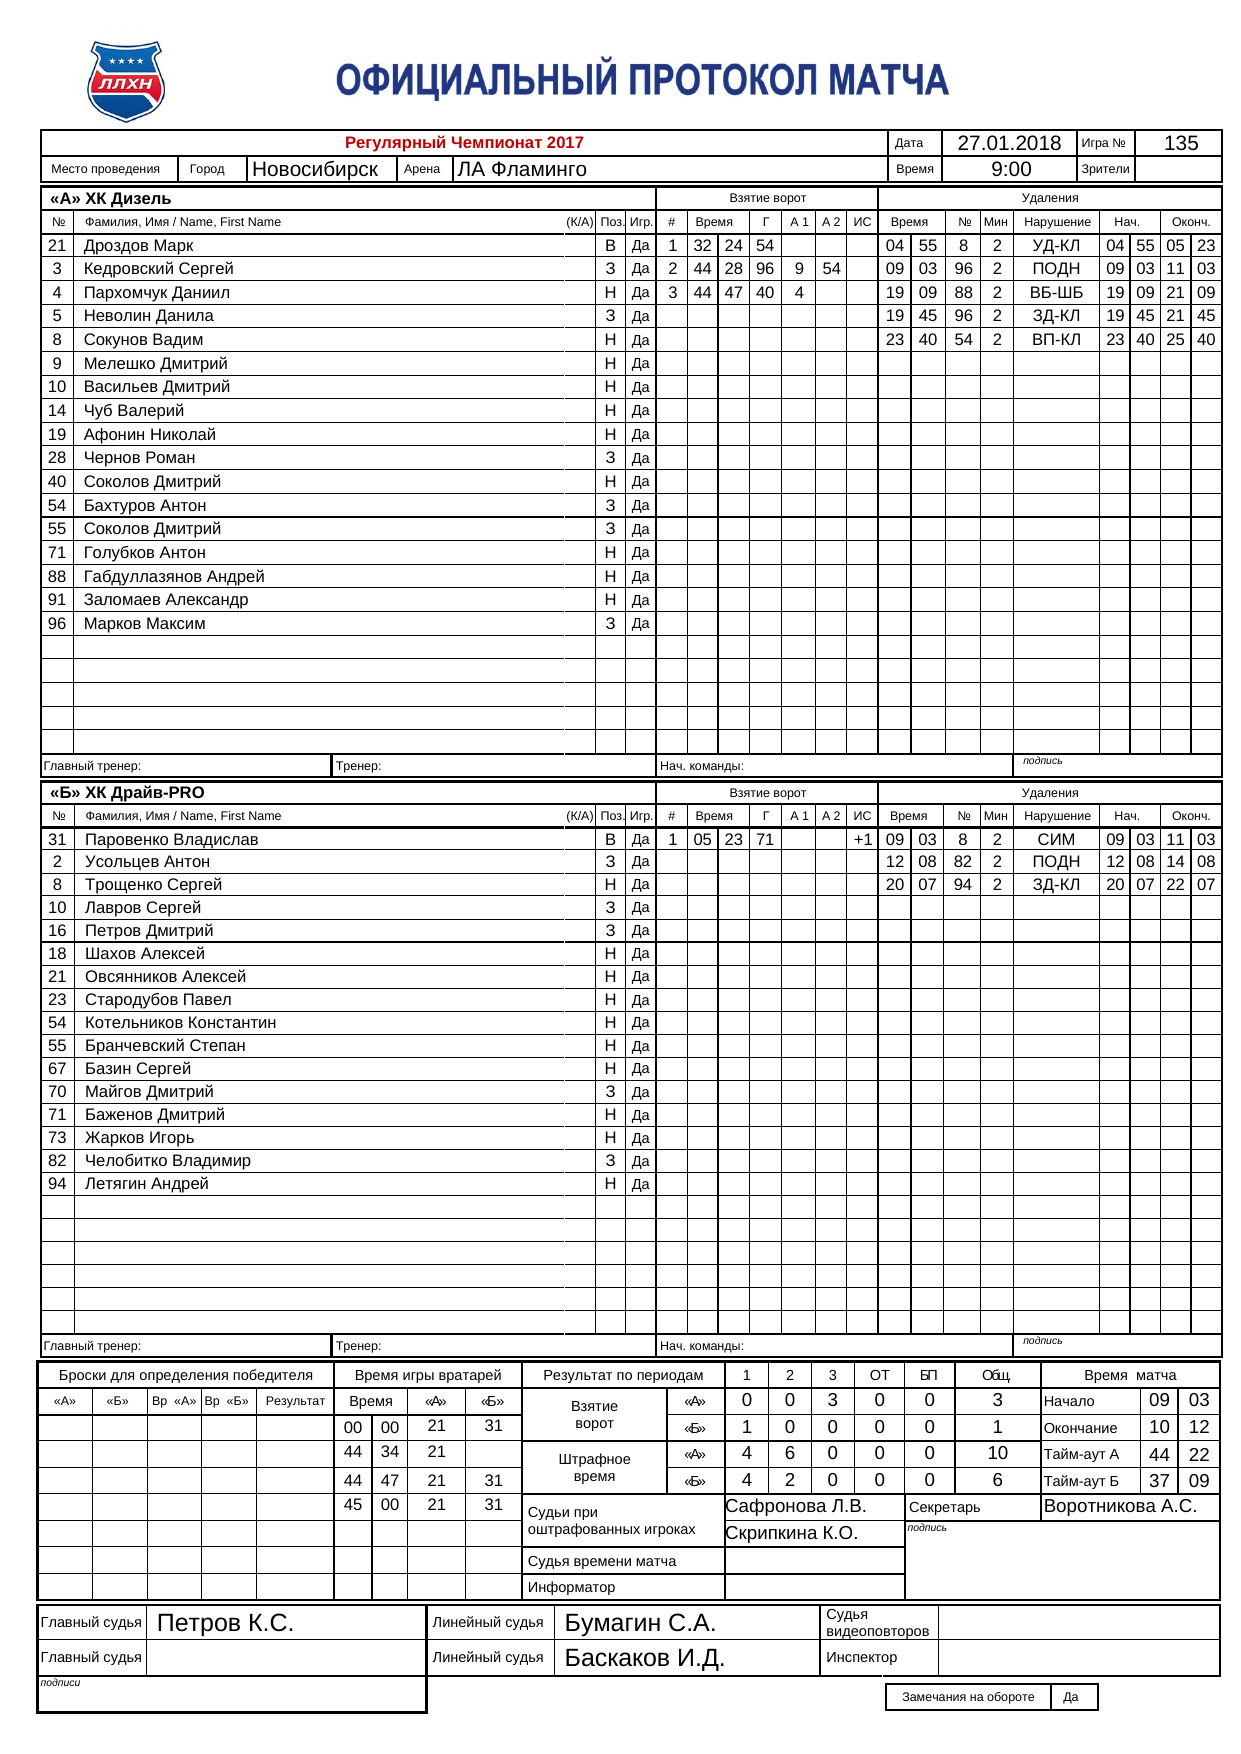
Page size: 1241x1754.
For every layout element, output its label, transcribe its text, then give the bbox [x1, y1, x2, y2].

table_cell [1100, 659, 1129, 682]
table_cell Судьи при оштрафованных игроках [523, 1495, 724, 1546]
table_cell [1131, 541, 1160, 564]
table_cell [1192, 920, 1221, 941]
table_cell [782, 1058, 815, 1079]
table_cell [981, 1058, 1013, 1079]
table_cell Да [626, 423, 655, 445]
table_cell [596, 1196, 625, 1218]
table_cell [946, 636, 980, 658]
table_cell [816, 494, 846, 516]
table_cell [1014, 730, 1099, 753]
table_cell 45 [1131, 305, 1160, 327]
table_cell 19 [1100, 281, 1129, 303]
table_cell ИС [847, 805, 877, 826]
table_cell [816, 1150, 846, 1172]
table_cell Чернов Роман [74, 446, 564, 469]
table_cell [782, 730, 815, 753]
table_cell [912, 896, 943, 918]
table_cell [1192, 446, 1221, 469]
table_cell Афонин Николай [74, 423, 564, 445]
table_cell [93, 1416, 147, 1440]
table_cell [1100, 612, 1129, 634]
table_cell [719, 659, 749, 682]
table_cell [565, 541, 595, 564]
table_cell [565, 470, 595, 493]
table_cell [782, 896, 815, 918]
table_cell Да [626, 612, 655, 634]
table_cell [373, 1547, 407, 1573]
table_cell [93, 1441, 147, 1467]
table_cell 09 [879, 829, 910, 849]
table_cell [1131, 446, 1160, 469]
table_cell [75, 1219, 564, 1241]
table_cell [1192, 1058, 1221, 1079]
table_cell [847, 707, 877, 729]
table_cell Марков Максим [74, 612, 564, 634]
table_cell [1014, 1311, 1099, 1333]
table_cell [1161, 943, 1190, 964]
table_cell [750, 1288, 781, 1310]
table_cell [1131, 612, 1160, 634]
table_cell [657, 1288, 687, 1310]
table_cell [946, 494, 980, 516]
table_cell [565, 612, 595, 634]
table_cell [1192, 636, 1221, 658]
table_cell 22 [1179, 1441, 1219, 1467]
table_cell [879, 1311, 910, 1333]
table_cell 05 [1161, 235, 1190, 256]
table_cell Н [596, 1104, 625, 1126]
table_cell [1136, 157, 1221, 181]
table_cell 55 [1131, 235, 1160, 256]
table_cell [879, 1288, 910, 1310]
table_cell [782, 446, 815, 469]
table_cell [719, 850, 749, 872]
table_header 2 [769, 1363, 811, 1387]
table_cell [1131, 1150, 1160, 1172]
table_cell Линейный судья [428, 1640, 554, 1675]
table_cell [883, 1677, 1220, 1681]
table_cell [981, 588, 1013, 611]
table_cell Петров К.С. [147, 1606, 425, 1639]
table_cell [750, 305, 781, 327]
table_cell Мин [981, 805, 1013, 826]
table_cell [981, 920, 1013, 941]
table_cell [626, 1288, 655, 1310]
table_cell [565, 1058, 595, 1079]
table_cell Соколов Дмитрий [74, 518, 564, 540]
table_cell 2 [981, 305, 1013, 327]
table_cell [657, 352, 687, 374]
table_cell [912, 1035, 943, 1057]
table_cell [688, 1219, 717, 1241]
table_cell [1131, 989, 1160, 1011]
table_cell [847, 470, 877, 493]
table_cell 9:00 [943, 157, 1076, 181]
table_cell 45 [912, 305, 945, 327]
table_cell [688, 1288, 717, 1310]
table_cell [879, 920, 910, 941]
table_cell Нарушение [1014, 805, 1099, 826]
table_cell [1161, 989, 1190, 1011]
table_cell [1131, 1104, 1160, 1126]
table_cell [719, 1288, 749, 1310]
table_cell [816, 1288, 846, 1310]
table_cell [879, 683, 910, 706]
table_cell [879, 1219, 910, 1241]
table_cell [782, 683, 815, 706]
table_cell [782, 1012, 815, 1033]
table_cell [750, 707, 781, 729]
table_cell Дроздов Марк [74, 235, 564, 256]
table_cell 3 [956, 1389, 1040, 1413]
table_cell 88 [42, 565, 73, 587]
table_cell [75, 1311, 564, 1333]
table_cell [42, 683, 73, 706]
table_cell [946, 588, 980, 611]
table_cell [565, 707, 595, 729]
table_cell Н [596, 352, 625, 374]
table_cell 37 [1141, 1468, 1177, 1493]
table_cell [816, 1081, 846, 1103]
table_cell Вр «Б» [202, 1389, 256, 1413]
table_cell [565, 1035, 595, 1057]
table_cell [1100, 470, 1129, 493]
table_cell [750, 966, 781, 987]
table_cell [1131, 896, 1160, 918]
table_cell [596, 1288, 625, 1310]
table_cell [657, 966, 687, 987]
table_cell [782, 920, 815, 941]
table_cell [688, 966, 717, 987]
table_cell 19 [42, 423, 73, 445]
table_cell [879, 966, 910, 987]
table_header Время игры вратарей [335, 1363, 521, 1387]
table_cell [335, 1574, 371, 1599]
table_cell [847, 565, 877, 587]
table_cell [719, 399, 749, 422]
table_cell Тренер: [333, 755, 655, 776]
table_cell 4 [726, 1468, 768, 1493]
table_cell [912, 707, 945, 729]
table_cell подпись [1014, 755, 1221, 776]
table_cell 1 [726, 1415, 768, 1440]
table_cell [912, 659, 945, 682]
table_cell [879, 1104, 910, 1126]
table_cell [719, 305, 749, 327]
table_cell [879, 494, 910, 516]
table_cell 0 [855, 1415, 904, 1440]
table_cell Жарков Игорь [75, 1127, 564, 1149]
table_cell 0 [812, 1468, 854, 1493]
table_cell [719, 518, 749, 540]
table_cell (К/А) [565, 211, 595, 233]
table_cell [719, 1127, 749, 1149]
table_cell [596, 1219, 625, 1241]
table_cell 03 [1131, 829, 1160, 849]
table_cell 67 [42, 1058, 74, 1079]
table_cell Н [596, 1012, 625, 1033]
table_cell [782, 1150, 815, 1172]
table_cell 23 [719, 829, 749, 849]
table_cell [782, 423, 815, 445]
table_cell 03 [1192, 829, 1221, 849]
table_cell [750, 1173, 781, 1195]
table_cell 10 [42, 376, 73, 398]
table_cell 21 [408, 1494, 465, 1520]
table_cell [626, 1242, 655, 1264]
table_cell [42, 1219, 74, 1241]
table_cell [1161, 565, 1190, 587]
table_cell [944, 1012, 980, 1033]
table_cell 12 [1100, 850, 1129, 872]
table_cell [912, 1104, 943, 1126]
table_cell [688, 1150, 717, 1172]
table_cell 1 [657, 235, 687, 256]
table_cell [688, 1242, 717, 1264]
table_cell [816, 989, 846, 1011]
table_cell Да [626, 352, 655, 374]
table_cell 0 [905, 1442, 954, 1467]
table_cell Поз. [596, 805, 625, 826]
table_cell [719, 989, 749, 1011]
table_cell [816, 1219, 846, 1241]
table_cell Да [626, 966, 655, 987]
table_cell 24 [719, 235, 749, 256]
table_cell [1161, 399, 1190, 422]
table_cell [1100, 565, 1129, 587]
table_cell 1 [657, 829, 687, 849]
table_cell 0 [855, 1442, 904, 1467]
table_cell [1100, 1150, 1129, 1172]
table_cell Начало [1042, 1389, 1140, 1413]
table_cell [782, 636, 815, 658]
table_cell 40 [42, 470, 73, 493]
table_cell [847, 1035, 877, 1057]
table_cell [1161, 1012, 1190, 1033]
table_cell [565, 829, 595, 849]
table_cell [1192, 1012, 1221, 1033]
table_cell З [596, 1081, 625, 1103]
table_cell [981, 470, 1013, 493]
table_cell Усольцев Антон [75, 850, 564, 872]
table_cell [657, 874, 687, 895]
table_cell [912, 989, 943, 1011]
table_cell [257, 1468, 333, 1493]
table_cell [74, 730, 564, 753]
table_cell [688, 896, 717, 918]
table_cell [1014, 1150, 1099, 1172]
table_cell [1014, 1035, 1099, 1057]
table_cell [565, 1104, 595, 1126]
table_cell [719, 494, 749, 516]
table_cell [719, 470, 749, 493]
table_cell [816, 943, 846, 964]
table_cell Время [889, 157, 941, 181]
table_cell [202, 1494, 256, 1520]
table_cell [1014, 1012, 1099, 1033]
table_cell [1192, 1104, 1221, 1126]
table_header 1 [726, 1363, 768, 1387]
table_cell [912, 1196, 943, 1218]
table_cell Да [626, 1150, 655, 1172]
table_header Результат по периодам [523, 1363, 724, 1387]
table_cell [657, 896, 687, 918]
table_cell [657, 1173, 687, 1195]
table_cell 09 [1100, 829, 1129, 849]
table_cell 09 [1131, 281, 1160, 303]
table_cell [750, 1196, 781, 1218]
table_cell Нач. [1100, 805, 1160, 826]
table_cell [912, 399, 945, 422]
table_cell [1192, 1127, 1221, 1149]
table_cell [626, 1196, 655, 1218]
table_cell 71 [750, 829, 781, 849]
table_cell Голубков Антон [74, 541, 564, 564]
table_cell 2 [981, 281, 1013, 303]
table_cell [944, 920, 980, 941]
table_cell Васильев Дмитрий [74, 376, 564, 398]
table_cell [816, 636, 846, 658]
table_cell [466, 1547, 521, 1573]
table_cell [75, 1288, 564, 1310]
table_cell [750, 376, 781, 398]
table_header Взятие ворот [657, 188, 877, 209]
table_cell [879, 730, 910, 753]
table_cell 25 [1161, 328, 1190, 351]
table_cell [657, 446, 687, 469]
table_cell А 1 [782, 805, 815, 826]
table_header Броски для определения победителя [39, 1363, 333, 1387]
table_cell [816, 588, 846, 611]
table_cell З [596, 850, 625, 872]
table_cell УД-КЛ [1014, 235, 1099, 256]
table_cell [596, 730, 625, 753]
table_cell [782, 707, 815, 729]
table_cell [879, 636, 910, 658]
table_cell З [596, 612, 625, 634]
table_cell [565, 1242, 595, 1264]
table_cell [981, 707, 1013, 729]
table_cell [1100, 494, 1129, 516]
table_cell [1131, 659, 1160, 682]
table_cell [816, 305, 846, 327]
table_cell [1014, 494, 1099, 516]
table_cell [981, 1219, 1013, 1241]
table_cell [688, 588, 717, 611]
table_cell 71 [42, 541, 73, 564]
table_cell 21 [1161, 305, 1190, 327]
table_cell 2 [981, 328, 1013, 351]
table_cell [1161, 1104, 1190, 1126]
table_cell [750, 636, 781, 658]
table_cell Нач. команды: [657, 1335, 1012, 1356]
table_cell [981, 1035, 1013, 1057]
table_cell [626, 683, 655, 706]
table_cell [1100, 541, 1129, 564]
table_cell [257, 1521, 333, 1546]
table_cell 40 [1192, 328, 1221, 351]
table_cell [1161, 588, 1190, 611]
table_cell [847, 494, 877, 516]
table_cell [782, 1288, 815, 1310]
table_cell [981, 1196, 1013, 1218]
table_cell [688, 446, 717, 469]
table_cell [1192, 989, 1221, 1011]
table_cell [657, 305, 687, 327]
table_cell [816, 399, 846, 422]
table_cell [912, 966, 943, 987]
table_cell [750, 920, 781, 941]
table_cell 6 [769, 1442, 811, 1467]
table_cell 96 [946, 257, 980, 280]
table_cell [750, 1012, 781, 1033]
table_cell [879, 612, 910, 634]
table_cell [688, 1104, 717, 1126]
table_cell [1100, 376, 1129, 398]
table_cell [42, 1311, 74, 1333]
table_cell [93, 1547, 147, 1573]
table_cell [75, 1242, 564, 1264]
table_cell [626, 636, 655, 658]
table_cell 2 [981, 829, 1013, 849]
table_cell Судья видеоповторов [821, 1606, 938, 1639]
table_cell 8 [42, 328, 73, 351]
table_cell 03 [912, 829, 943, 849]
table_cell 54 [750, 235, 781, 256]
table_cell Время [879, 805, 943, 826]
table_cell 16 [42, 920, 74, 941]
table_cell 45 [335, 1494, 371, 1520]
table_cell [847, 1104, 877, 1126]
table_header Удаления [879, 188, 1221, 209]
table_cell [981, 1311, 1013, 1333]
table_cell [719, 966, 749, 987]
table_cell [565, 874, 595, 895]
table_cell 34 [373, 1441, 407, 1467]
table_cell [565, 446, 595, 469]
table_cell [1014, 989, 1099, 1011]
table_cell [719, 1012, 749, 1033]
table_cell [688, 1311, 717, 1333]
table_cell [782, 1196, 815, 1218]
table_cell [688, 376, 717, 398]
table_cell 2 [981, 257, 1013, 280]
table_cell Да [626, 446, 655, 469]
table_cell 88 [946, 281, 980, 303]
table_cell [657, 1196, 687, 1218]
table_cell [688, 612, 717, 634]
table_cell [847, 896, 877, 918]
table_cell Н [596, 989, 625, 1011]
table_cell Оконч. [1161, 211, 1221, 233]
table_cell [42, 659, 73, 682]
table_cell [750, 588, 781, 611]
table_cell [1100, 1127, 1129, 1149]
table_cell [782, 966, 815, 987]
table_cell [782, 235, 815, 256]
table_cell [719, 446, 749, 469]
table_cell 45 [1192, 305, 1221, 327]
table_cell [1014, 1288, 1099, 1310]
table_cell [912, 612, 945, 634]
table_cell Да [626, 1035, 655, 1057]
table_cell [1100, 1081, 1129, 1103]
table_cell Неволин Данила [74, 305, 564, 327]
table_cell [373, 1521, 407, 1546]
table_cell [879, 399, 910, 422]
table_cell [750, 850, 781, 872]
table_cell Майгов Дмитрий [75, 1081, 564, 1103]
table_cell [847, 1311, 877, 1333]
table_cell 08 [1192, 850, 1221, 872]
table_cell [981, 1127, 1013, 1149]
table_cell 03 [1131, 257, 1160, 280]
table_cell [1014, 1219, 1099, 1241]
table_cell [782, 1104, 815, 1126]
table_cell Н [596, 588, 625, 611]
table_cell [1014, 352, 1099, 374]
table_cell 6 [956, 1468, 1040, 1493]
table_cell [565, 1127, 595, 1149]
table_cell 10 [1141, 1415, 1177, 1440]
table_cell [148, 1468, 201, 1493]
table_cell [1131, 1173, 1160, 1195]
table_cell [879, 541, 910, 564]
table_cell [879, 1173, 910, 1195]
table_cell [565, 636, 595, 658]
table_cell [42, 1265, 74, 1287]
table_cell [1014, 1104, 1099, 1126]
table_cell 8 [944, 829, 980, 849]
table_cell [1131, 494, 1160, 516]
table_cell Взятие ворот [523, 1389, 666, 1440]
table_cell [750, 683, 781, 706]
table_cell [782, 328, 815, 351]
table_cell [981, 636, 1013, 658]
table_cell [879, 565, 910, 587]
table_cell [565, 305, 595, 327]
table_cell 3 [42, 257, 73, 280]
table_cell [782, 659, 815, 682]
table_cell [1161, 1196, 1190, 1218]
table_cell 10 [42, 896, 74, 918]
table_cell [1131, 1196, 1160, 1218]
table_cell [596, 1265, 625, 1287]
table_cell [688, 352, 717, 374]
table_cell [1131, 470, 1160, 493]
table_cell Да [626, 896, 655, 918]
table_cell [782, 399, 815, 422]
table_cell [750, 541, 781, 564]
table_cell Бахтуров Антон [74, 494, 564, 516]
table_cell 23 [1100, 328, 1129, 351]
table_cell [565, 850, 595, 872]
table_header Общ. [956, 1363, 1040, 1387]
table_cell [257, 1416, 333, 1440]
table_cell Мелешко Дмитрий [74, 352, 564, 374]
table_cell [946, 376, 980, 398]
table_cell 04 [879, 235, 910, 256]
table_cell 00 [373, 1416, 407, 1440]
table_cell [1100, 588, 1129, 611]
table_cell [782, 376, 815, 398]
table_cell [42, 707, 73, 729]
table_cell [782, 1173, 815, 1195]
table_cell [782, 1081, 815, 1103]
table_cell 73 [42, 1127, 74, 1149]
table_cell [816, 423, 846, 445]
table_cell [816, 659, 846, 682]
table_cell [879, 1196, 910, 1218]
table_cell [1100, 896, 1129, 918]
table_cell 08 [1131, 850, 1160, 872]
table_cell [782, 612, 815, 634]
table_cell 40 [1131, 328, 1160, 351]
table_cell 94 [42, 1173, 74, 1195]
table_cell [847, 1242, 877, 1264]
table_cell [944, 1104, 980, 1126]
table_cell [981, 423, 1013, 445]
table_cell [981, 446, 1013, 469]
table_cell 00 [373, 1494, 407, 1520]
table_cell [944, 1242, 980, 1264]
table_cell [981, 1173, 1013, 1195]
table_cell [1131, 1219, 1160, 1241]
table_cell [202, 1574, 256, 1599]
table_cell 09 [912, 281, 945, 303]
table_cell [1131, 565, 1160, 587]
table_cell [879, 1035, 910, 1057]
table_cell [981, 612, 1013, 634]
table_cell [148, 1574, 201, 1599]
table_cell [626, 1265, 655, 1287]
table_cell [912, 565, 945, 587]
table_cell [1100, 1288, 1129, 1310]
table_cell [946, 730, 980, 753]
table_cell Да [626, 235, 655, 256]
table_header БП [905, 1363, 954, 1387]
table_cell [39, 1468, 92, 1493]
table_cell [847, 659, 877, 682]
table_cell Оконч. [1161, 805, 1221, 826]
table_cell Н [596, 376, 625, 398]
table_cell подписи [39, 1677, 425, 1711]
table_cell «А» [668, 1389, 724, 1413]
table_cell [1100, 399, 1129, 422]
table_cell Сафронова Л.В. [726, 1495, 904, 1520]
table_cell 2 [981, 235, 1013, 256]
table_cell [688, 423, 717, 445]
table_cell [1192, 707, 1221, 729]
table_cell [1100, 1265, 1129, 1287]
table_cell [816, 1127, 846, 1149]
table_cell [1014, 966, 1099, 987]
table_cell Да [626, 518, 655, 540]
table_cell 09 [1141, 1389, 1177, 1413]
table_cell [1014, 518, 1099, 540]
table_cell 54 [42, 494, 73, 516]
table_cell [782, 1311, 815, 1333]
table_cell [657, 659, 687, 682]
table_cell [816, 966, 846, 987]
table_cell [1100, 518, 1129, 540]
table_cell [1100, 707, 1129, 729]
table_cell [93, 1521, 147, 1546]
table_cell [816, 874, 846, 895]
table_cell [816, 1058, 846, 1079]
table_cell 12 [1179, 1415, 1219, 1440]
table_cell [42, 636, 73, 658]
table_cell [946, 707, 980, 729]
table_cell [688, 470, 717, 493]
table_cell [1131, 1012, 1160, 1033]
table_cell [1161, 1173, 1190, 1195]
table_cell [981, 518, 1013, 540]
table_cell Время [688, 211, 749, 233]
table_cell [816, 683, 846, 706]
table_cell [688, 1081, 717, 1103]
table_cell [565, 1288, 595, 1310]
table_cell [816, 470, 846, 493]
table_cell [1100, 683, 1129, 706]
table_cell [782, 588, 815, 611]
table_cell 22 [1161, 874, 1190, 895]
table_cell [912, 1242, 943, 1264]
table_cell [596, 683, 625, 706]
table_cell [657, 1104, 687, 1126]
table_cell 40 [750, 281, 781, 303]
table_cell [657, 376, 687, 398]
table_cell [816, 920, 846, 941]
table_cell [42, 1196, 74, 1218]
table_cell [1192, 518, 1221, 540]
table_cell [1192, 1288, 1221, 1310]
table_cell 96 [750, 257, 781, 280]
table_cell Челобитко Владимир [75, 1150, 564, 1172]
table_cell [1131, 683, 1160, 706]
table_cell [1131, 943, 1160, 964]
table_cell З [596, 1150, 625, 1172]
table_header «А» ХК Дизель [42, 188, 655, 209]
table_cell Поз. [596, 211, 625, 233]
table_cell «Б» [93, 1389, 147, 1413]
table_cell [1161, 446, 1190, 469]
table_cell [1131, 399, 1160, 422]
table_cell 09 [1179, 1468, 1219, 1493]
table_cell 2 [769, 1468, 811, 1493]
table_cell [1100, 446, 1129, 469]
table_cell Да [626, 1081, 655, 1103]
table_cell Фамилия, Имя / Name, First Name [74, 211, 565, 233]
table_cell [719, 541, 749, 564]
table_cell [42, 1288, 74, 1310]
table_cell ПОДН [1014, 850, 1099, 872]
table_cell [688, 730, 717, 753]
table_cell [657, 1081, 687, 1103]
table_cell [1192, 352, 1221, 374]
table_cell Нач. [1100, 211, 1160, 233]
table_cell [912, 636, 945, 658]
table_cell [1131, 1311, 1160, 1333]
table_cell [847, 518, 877, 540]
table_cell [565, 257, 595, 280]
table_cell [626, 1311, 655, 1333]
table_cell [1131, 636, 1160, 658]
table_cell 31 [466, 1468, 521, 1493]
table_cell Да [626, 1012, 655, 1033]
table_cell [944, 1150, 980, 1172]
table_cell [944, 1311, 980, 1333]
table_cell Да [626, 541, 655, 564]
table_cell [1014, 707, 1099, 729]
table_cell [816, 376, 846, 398]
table_cell Котельников Константин [75, 1012, 564, 1033]
table_cell [1100, 989, 1129, 1011]
table_cell В [596, 235, 625, 256]
table_cell [1192, 1196, 1221, 1218]
table_cell [879, 989, 910, 1011]
table_cell [879, 1265, 910, 1287]
table_cell [939, 1606, 1219, 1639]
table_cell 09 [1100, 257, 1129, 280]
table_cell [912, 1219, 943, 1241]
table_cell [42, 1242, 74, 1264]
table_cell [816, 281, 846, 303]
table_cell [1014, 659, 1099, 682]
table_cell Н [596, 470, 625, 493]
table_cell [1161, 423, 1190, 445]
table_cell [657, 1150, 687, 1172]
table_cell Главный тренер: [42, 1335, 330, 1356]
table_cell [39, 1494, 92, 1520]
table_cell [1100, 1035, 1129, 1057]
table_header Взятие ворот [657, 783, 877, 803]
table_cell [688, 328, 717, 351]
table_cell [1161, 1127, 1190, 1149]
table_cell [847, 352, 877, 374]
table_cell [726, 1575, 904, 1599]
table_cell [688, 1012, 717, 1033]
table_cell [42, 730, 73, 753]
table_cell 0 [905, 1389, 954, 1413]
table_cell [75, 1265, 564, 1287]
table_cell [202, 1547, 256, 1573]
table_cell [944, 943, 980, 964]
table_cell Фамилия, Имя / Name, First Name [75, 805, 565, 826]
table_cell [719, 588, 749, 611]
table_cell 55 [42, 1035, 74, 1057]
table_cell [912, 588, 945, 611]
table_cell 28 [719, 257, 749, 280]
table_cell Баженов Дмитрий [75, 1104, 564, 1126]
table_cell [1100, 1058, 1129, 1079]
table_cell [657, 1012, 687, 1033]
table_cell [1100, 1173, 1129, 1195]
table_cell 0 [812, 1415, 854, 1440]
table_cell [750, 1265, 781, 1287]
table_cell [1161, 612, 1190, 634]
table_cell Да [626, 305, 655, 327]
table_cell [816, 1173, 846, 1195]
table_cell [335, 1521, 371, 1546]
table_cell 47 [719, 281, 749, 303]
table_header Удаления [879, 783, 1221, 803]
table_cell [1192, 565, 1221, 587]
table_cell [148, 1441, 201, 1467]
table_cell Тайм-аут А [1042, 1441, 1140, 1467]
table_cell [847, 1196, 877, 1218]
table_cell 3 [812, 1389, 854, 1413]
table_cell [912, 1311, 943, 1333]
table_cell 2 [657, 257, 687, 280]
table_cell Секретарь [906, 1495, 1040, 1520]
table_cell 0 [726, 1389, 768, 1413]
table_cell [946, 612, 980, 634]
table_cell [565, 943, 595, 964]
table_cell [1192, 1173, 1221, 1195]
table_cell [657, 1219, 687, 1241]
table_cell 19 [879, 281, 910, 303]
table_cell 18 [42, 943, 74, 964]
table_cell [1161, 1081, 1190, 1103]
table_cell [565, 1265, 595, 1287]
table_cell [944, 1058, 980, 1079]
table_cell 44 [1141, 1441, 1177, 1467]
table_cell [981, 683, 1013, 706]
table_cell Арена [398, 157, 452, 181]
table_cell [657, 399, 687, 422]
table_cell [688, 874, 717, 895]
table_cell [565, 1173, 595, 1195]
table_cell 09 [1192, 281, 1221, 303]
table_cell [981, 1265, 1013, 1287]
table_cell 07 [1192, 874, 1221, 895]
table_cell [202, 1416, 256, 1440]
table_cell [847, 423, 877, 445]
table_cell 10 [956, 1442, 1040, 1467]
table_cell [39, 1521, 92, 1546]
table_cell [750, 874, 781, 895]
table_cell Да [626, 565, 655, 587]
table_cell [335, 1547, 371, 1573]
table_cell [847, 588, 877, 611]
table_cell «Б» [668, 1468, 724, 1493]
table_cell 1 [956, 1415, 1040, 1440]
table_cell [750, 1104, 781, 1126]
table_cell [688, 989, 717, 1011]
table_cell [596, 636, 625, 658]
table_cell [688, 683, 717, 706]
table_cell Результат [257, 1389, 333, 1413]
table_cell [816, 235, 846, 256]
table_cell [1161, 470, 1190, 493]
table_cell 44 [688, 281, 717, 303]
table_cell [257, 1547, 333, 1573]
table_header Дата [889, 131, 941, 155]
table_cell [750, 565, 781, 587]
table_cell [782, 565, 815, 587]
table_cell [1161, 1311, 1190, 1333]
table_cell [847, 305, 877, 327]
table_cell [1014, 1127, 1099, 1149]
table_cell Бранчевский Степан [75, 1035, 564, 1057]
table_cell Главный судья [39, 1640, 146, 1675]
table_cell Г [750, 211, 781, 233]
table_cell [944, 1196, 980, 1218]
table_cell [981, 1288, 1013, 1310]
table_cell Овсянников Алексей [75, 966, 564, 987]
table_cell [408, 1547, 465, 1573]
table_cell [565, 328, 595, 351]
table_cell [816, 730, 846, 753]
table_cell «А» [668, 1442, 724, 1467]
table_cell [1192, 1150, 1221, 1172]
table_cell [912, 943, 943, 964]
table_cell [626, 707, 655, 729]
table_cell [847, 257, 877, 280]
table_cell [148, 1416, 201, 1440]
table_cell Место проведения [42, 157, 177, 181]
table_cell [408, 1521, 465, 1546]
table_cell [657, 730, 687, 753]
table_cell Да [626, 829, 655, 849]
table_cell № [946, 211, 980, 233]
table_cell [565, 989, 595, 1011]
table_cell [946, 683, 980, 706]
table_cell [596, 1242, 625, 1264]
table_cell Скрипкина К.О. [726, 1521, 904, 1546]
table_cell [1161, 352, 1190, 374]
table_cell Да [626, 920, 655, 941]
table_cell Время [879, 211, 945, 233]
table_header Регулярный Чемпионат 2017 [42, 131, 887, 155]
table_cell 12 [879, 850, 910, 872]
table_cell [657, 850, 687, 872]
table_cell [1161, 1219, 1190, 1241]
table_cell [1161, 541, 1190, 564]
table_cell [726, 1548, 904, 1573]
table_cell [847, 281, 877, 303]
table_cell Игр. [626, 211, 655, 233]
table_cell 14 [42, 399, 73, 422]
table_cell [946, 541, 980, 564]
table_cell [816, 565, 846, 587]
table_cell [750, 328, 781, 351]
table_cell [981, 541, 1013, 564]
table_cell [1161, 1058, 1190, 1079]
table_cell Время [335, 1389, 407, 1413]
table_cell [981, 1150, 1013, 1172]
table_cell [657, 1058, 687, 1079]
table_cell Да [626, 1058, 655, 1079]
table_cell [782, 1219, 815, 1241]
table_cell [688, 1196, 717, 1218]
table_cell [981, 943, 1013, 964]
table_cell 19 [1100, 305, 1129, 327]
table_cell [719, 565, 749, 587]
table_cell [879, 896, 910, 918]
table_cell [782, 305, 815, 327]
table_cell [148, 1547, 201, 1573]
table_cell [657, 1242, 687, 1264]
table_cell [565, 376, 595, 398]
table_cell З [596, 494, 625, 516]
table_cell [912, 541, 945, 564]
table_cell [912, 352, 945, 374]
table_cell 21 [42, 235, 73, 256]
table_cell [1014, 423, 1099, 445]
table_cell [1014, 588, 1099, 611]
table_cell Бумагин С.А. [555, 1606, 819, 1639]
table_cell [981, 966, 1013, 987]
table_cell [1100, 1196, 1129, 1218]
table_cell [719, 920, 749, 941]
table_cell [750, 659, 781, 682]
table_cell Н [596, 966, 625, 987]
table_cell [750, 1058, 781, 1079]
table_cell Да [626, 1127, 655, 1149]
table_cell [981, 376, 1013, 398]
table_cell [912, 1058, 943, 1079]
table_cell [1192, 376, 1221, 398]
table_cell [847, 612, 877, 634]
table_cell [719, 1173, 749, 1195]
table_cell Мин [981, 211, 1013, 233]
table_cell [944, 989, 980, 1011]
table_cell Вр «А» [148, 1389, 201, 1413]
table_cell [719, 1035, 749, 1057]
table_cell [816, 352, 846, 374]
table_cell [847, 328, 877, 351]
table_cell [981, 352, 1013, 374]
table_cell [912, 1265, 943, 1287]
table_cell [847, 920, 877, 941]
table_cell [1131, 423, 1160, 445]
table_cell [1161, 376, 1190, 398]
table_cell [1131, 352, 1160, 374]
table_cell [750, 943, 781, 964]
table_cell [257, 1441, 333, 1467]
table_cell 21 [42, 966, 74, 987]
table_cell [1192, 1081, 1221, 1103]
table_cell [657, 707, 687, 729]
table_cell [565, 1311, 595, 1333]
table_cell [596, 707, 625, 729]
table_cell 19 [879, 305, 910, 327]
table_cell [39, 1416, 92, 1440]
table_cell [565, 966, 595, 987]
table_cell [719, 352, 749, 374]
table_cell [816, 1242, 846, 1264]
table_cell 44 [335, 1468, 371, 1493]
table_cell [719, 1196, 749, 1218]
table_cell [816, 518, 846, 540]
table_cell [1131, 1081, 1160, 1103]
table_cell Шахов Алексей [75, 943, 564, 964]
table_cell Да [626, 943, 655, 964]
table_cell [1192, 683, 1221, 706]
table_cell 0 [905, 1468, 954, 1493]
table_cell [688, 1127, 717, 1149]
table_cell [981, 896, 1013, 918]
table_cell [750, 399, 781, 422]
table_cell Да [626, 1173, 655, 1195]
table_cell [1131, 1035, 1160, 1057]
table_cell [847, 1265, 877, 1287]
table_cell 2 [42, 850, 74, 872]
table_cell [946, 659, 980, 682]
table_cell [1161, 896, 1190, 918]
table_cell [782, 1035, 815, 1057]
table_cell [750, 518, 781, 540]
table_cell 9 [782, 257, 815, 280]
table_cell [1192, 541, 1221, 564]
table_cell В [596, 829, 625, 849]
table_cell [719, 1311, 749, 1333]
table_cell Н [596, 328, 625, 351]
table_cell Главный тренер: [42, 755, 330, 776]
table_cell 31 [466, 1494, 521, 1520]
table_header «Б» ХК Драйв-PRO [42, 783, 655, 803]
table_cell Соколов Дмитрий [74, 470, 564, 493]
table_cell 91 [42, 588, 73, 611]
table_cell [565, 1012, 595, 1033]
table_cell [912, 518, 945, 540]
table_cell [944, 1035, 980, 1057]
table_cell [1100, 1104, 1129, 1126]
table_cell 54 [816, 257, 846, 280]
table_cell [879, 423, 910, 445]
table_cell [1100, 1219, 1129, 1241]
table_cell Н [596, 1035, 625, 1057]
table_cell ЗД-КЛ [1014, 874, 1099, 895]
table_cell [1014, 1173, 1099, 1195]
table_cell [719, 1104, 749, 1126]
table_cell [688, 707, 717, 729]
table_cell [565, 399, 595, 422]
table_cell [1100, 352, 1129, 374]
table_cell Сокунов Вадим [74, 328, 564, 351]
table_cell 44 [688, 257, 717, 280]
table_cell Кедровский Сергей [74, 257, 564, 280]
table_cell З [596, 920, 625, 941]
table_cell [1192, 730, 1221, 753]
table_cell 0 [812, 1442, 854, 1467]
table_cell [879, 1058, 910, 1079]
table_cell 4 [42, 281, 73, 303]
table_header 3 [812, 1363, 854, 1387]
table_cell Баскаков И.Д. [555, 1640, 819, 1675]
table_cell [879, 376, 910, 398]
table_cell [847, 376, 877, 398]
table_cell [657, 920, 687, 941]
table_cell [1014, 376, 1099, 398]
table_cell 31 [42, 829, 74, 849]
table_cell [750, 494, 781, 516]
table_cell 23 [42, 989, 74, 1011]
table_cell [1014, 399, 1099, 422]
table_cell [657, 1265, 687, 1287]
table_cell Да [626, 850, 655, 872]
table_cell 23 [1192, 235, 1221, 256]
table_cell Паровенко Владислав [75, 829, 564, 849]
table_cell [688, 399, 717, 422]
table_cell [782, 829, 815, 849]
table_cell [626, 730, 655, 753]
table_cell [782, 850, 815, 872]
table_cell [912, 1127, 943, 1149]
table_cell [816, 829, 846, 849]
table_cell 0 [855, 1468, 904, 1493]
table_cell «Б» [668, 1415, 724, 1440]
table_cell [1161, 636, 1190, 658]
table_cell [879, 1081, 910, 1103]
table_cell [1014, 446, 1099, 469]
table_cell [816, 896, 846, 918]
table_cell [1100, 636, 1129, 658]
table_cell [1100, 1012, 1129, 1033]
table_cell Инспектор [821, 1640, 938, 1675]
table_cell [816, 1311, 846, 1333]
table_cell [565, 1219, 595, 1241]
table_cell [847, 874, 877, 895]
table_cell 32 [688, 235, 717, 256]
table_cell ВБ-ШБ [1014, 281, 1099, 303]
table_cell 82 [42, 1150, 74, 1172]
table_cell «А» [39, 1389, 92, 1413]
table_cell [719, 612, 749, 634]
table_cell 08 [912, 850, 943, 872]
table_cell Да [626, 376, 655, 398]
table_cell [879, 1150, 910, 1172]
table_cell [981, 1104, 1013, 1126]
table_cell [657, 470, 687, 493]
table_cell [912, 1173, 943, 1195]
table_cell 21 [408, 1416, 465, 1440]
table_cell Петров Дмитрий [75, 920, 564, 941]
table_cell 0 [769, 1389, 811, 1413]
table_cell [782, 541, 815, 564]
table_cell [565, 683, 595, 706]
table_header Время матча [1042, 1363, 1219, 1387]
table_cell 82 [944, 850, 980, 872]
table_cell Н [596, 874, 625, 895]
table_cell Да [626, 328, 655, 351]
table_cell 21 [408, 1441, 465, 1467]
table_cell СИМ [1014, 829, 1099, 849]
table_cell [946, 399, 980, 422]
table_cell 55 [42, 518, 73, 540]
table_cell Да [626, 989, 655, 1011]
table_cell З [596, 518, 625, 540]
table_cell [719, 1058, 749, 1079]
table_cell [688, 1035, 717, 1057]
table_cell Линейный судья [428, 1606, 554, 1639]
table_cell [1192, 1035, 1221, 1057]
table_cell [1131, 707, 1160, 729]
table_cell 8 [946, 235, 980, 256]
table_cell А 2 [816, 805, 846, 826]
table_cell [688, 518, 717, 540]
table_cell Нарушение [1014, 211, 1099, 233]
table_cell [1131, 376, 1160, 398]
table_cell [1014, 470, 1099, 493]
table_cell [565, 352, 595, 374]
table_cell № [42, 211, 73, 233]
table_cell [147, 1640, 425, 1675]
table_cell № [42, 805, 74, 826]
table_cell [750, 896, 781, 918]
table_cell [750, 446, 781, 469]
table_cell [428, 1677, 882, 1711]
table_cell [466, 1441, 521, 1467]
table_cell [879, 707, 910, 729]
table_cell 04 [1100, 235, 1129, 256]
table_cell [1014, 1196, 1099, 1218]
table_cell [847, 1173, 877, 1195]
table_cell [944, 1127, 980, 1149]
table_cell [688, 1173, 717, 1195]
table_cell Нач. команды: [657, 755, 1012, 776]
table_cell [750, 1127, 781, 1149]
table_cell Заломаев Александр [74, 588, 564, 611]
table_cell 2 [981, 874, 1013, 895]
table_cell [688, 494, 717, 516]
table_cell Окончание [1042, 1415, 1140, 1440]
table_cell [981, 1012, 1013, 1033]
table_cell [782, 874, 815, 895]
table_cell [847, 446, 877, 469]
table_cell [847, 966, 877, 987]
table_cell [912, 423, 945, 445]
table_cell [1161, 707, 1190, 729]
table_cell [816, 1196, 846, 1218]
table_cell [596, 1311, 625, 1333]
table_cell 47 [373, 1468, 407, 1493]
table_cell [847, 1219, 877, 1241]
table_cell [1192, 1265, 1221, 1287]
table_cell [466, 1521, 521, 1546]
table_cell Штрафное время [523, 1442, 666, 1493]
table_cell [1014, 896, 1099, 918]
table_cell [565, 235, 595, 256]
table_cell [1014, 565, 1099, 587]
table_cell [1014, 920, 1099, 941]
table_cell [946, 423, 980, 445]
picture [5, 28, 1179, 129]
table_cell Да [626, 281, 655, 303]
table_cell +1 [847, 829, 877, 849]
table_cell [946, 565, 980, 587]
table_cell [408, 1574, 465, 1599]
table_cell [202, 1441, 256, 1467]
table_cell ПОДН [1014, 257, 1099, 280]
table_cell [981, 989, 1013, 1011]
table_cell [1014, 1265, 1099, 1287]
table_cell [1161, 730, 1190, 753]
table_cell [847, 683, 877, 706]
table_cell [1192, 896, 1221, 918]
table_cell [944, 1081, 980, 1103]
table_cell [750, 612, 781, 634]
table_cell Стародубов Павел [75, 989, 564, 1011]
table_cell [782, 1265, 815, 1287]
table_cell [1100, 1242, 1129, 1264]
table_cell [719, 636, 749, 658]
table_cell 03 [1192, 257, 1221, 280]
table_cell [847, 1058, 877, 1079]
table_cell [946, 446, 980, 469]
table_header Да [1052, 1685, 1097, 1709]
table_cell [688, 850, 717, 872]
table_cell 70 [42, 1081, 74, 1103]
table_cell [847, 1288, 877, 1310]
table_cell 96 [946, 305, 980, 327]
table_header Замечания на обороте [887, 1685, 1050, 1709]
table_cell [944, 1173, 980, 1195]
table_cell [202, 1468, 256, 1493]
table_cell [1014, 541, 1099, 564]
table_cell подпись [906, 1522, 1219, 1599]
table_cell 4 [782, 281, 815, 303]
table_cell Информатор [523, 1575, 724, 1599]
table_cell [565, 494, 595, 516]
table_cell Н [596, 1058, 625, 1079]
table_cell [944, 896, 980, 918]
table_cell [816, 541, 846, 564]
table_cell [879, 1242, 910, 1264]
table_cell [1192, 612, 1221, 634]
table_cell Лавров Сергей [75, 896, 564, 918]
table_cell [657, 518, 687, 540]
table_cell [912, 376, 945, 398]
table_cell Н [596, 541, 625, 564]
table_cell [688, 1265, 717, 1287]
table_cell 0 [769, 1415, 811, 1440]
table_cell [1014, 1081, 1099, 1103]
table_cell [1161, 1035, 1190, 1057]
table_cell [596, 659, 625, 682]
table_cell [719, 423, 749, 445]
table_cell [847, 943, 877, 964]
table_cell [750, 352, 781, 374]
table_cell [565, 281, 595, 303]
table_cell [1131, 1288, 1160, 1310]
table_cell [847, 1081, 877, 1103]
table_cell Н [596, 423, 625, 445]
table_cell А 1 [782, 211, 815, 233]
table_cell ЛА Фламинго [454, 157, 887, 181]
table_cell А 2 [816, 211, 846, 233]
table_cell [782, 470, 815, 493]
table_cell 9 [42, 352, 73, 374]
table_cell [1131, 518, 1160, 540]
table_cell 94 [944, 874, 980, 895]
table_cell 0 [905, 1415, 954, 1440]
table_cell [688, 1058, 717, 1079]
table_cell [816, 328, 846, 351]
table_cell [657, 989, 687, 1011]
table_cell [782, 494, 815, 516]
table_cell [148, 1494, 201, 1520]
table_cell [688, 943, 717, 964]
table_cell подпись [1014, 1335, 1221, 1356]
table_cell [912, 683, 945, 706]
table_cell [782, 1242, 815, 1264]
table_cell [565, 518, 595, 540]
table_cell [782, 943, 815, 964]
table_cell [719, 1265, 749, 1287]
table_cell [1100, 966, 1129, 987]
table_cell [688, 659, 717, 682]
table_cell 14 [1161, 850, 1190, 872]
table_cell [879, 352, 910, 374]
table_cell [719, 874, 749, 895]
table_cell [1161, 683, 1190, 706]
table_cell [944, 1288, 980, 1310]
table_cell [74, 659, 564, 682]
table_cell 28 [42, 446, 73, 469]
table_cell Базин Сергей [75, 1058, 564, 1079]
table_cell Игр. [626, 805, 655, 826]
table_cell [879, 470, 910, 493]
table_cell [816, 446, 846, 469]
table_cell Время [688, 805, 749, 826]
table_cell [626, 1219, 655, 1241]
table_cell [657, 683, 687, 706]
table_cell 23 [879, 328, 910, 351]
table_cell [816, 1035, 846, 1057]
table_cell [565, 1081, 595, 1103]
table_cell 0 [855, 1389, 904, 1413]
table_cell [750, 1311, 781, 1333]
table_cell [719, 896, 749, 918]
table_cell 20 [1100, 874, 1129, 895]
table_cell [257, 1574, 333, 1599]
table_cell [657, 943, 687, 964]
table_cell Н [596, 399, 625, 422]
table_cell Да [626, 874, 655, 895]
table_cell [816, 707, 846, 729]
table_cell 55 [912, 235, 945, 256]
table_cell 03 [912, 257, 945, 280]
table_cell [657, 1127, 687, 1149]
table_cell [626, 659, 655, 682]
table_cell [719, 707, 749, 729]
table_cell [719, 1081, 749, 1103]
table_cell [879, 943, 910, 964]
table_cell [657, 588, 687, 611]
table_cell [719, 943, 749, 964]
table_cell 4 [726, 1442, 768, 1467]
table_cell [912, 1288, 943, 1310]
table_cell [1131, 966, 1160, 987]
table_cell [1131, 1242, 1160, 1264]
table_cell [93, 1494, 147, 1520]
table_cell [1192, 1311, 1221, 1333]
table_cell 31 [466, 1416, 521, 1440]
table_cell [565, 565, 595, 587]
table_cell Да [626, 1104, 655, 1126]
table_cell [688, 541, 717, 564]
table_cell 05 [688, 829, 717, 849]
table_cell [946, 518, 980, 540]
table_cell [565, 423, 595, 445]
table_cell Н [596, 1127, 625, 1149]
table_cell Н [596, 281, 625, 303]
table_cell [847, 1127, 877, 1149]
table_cell 20 [879, 874, 910, 895]
table_cell [657, 494, 687, 516]
table_cell 96 [42, 612, 73, 634]
table_cell 11 [1161, 257, 1190, 280]
table_cell [912, 730, 945, 753]
table_cell [847, 989, 877, 1011]
table_cell З [596, 305, 625, 327]
table_cell [879, 588, 910, 611]
table_cell 44 [335, 1441, 371, 1467]
table_cell [657, 1311, 687, 1333]
table_cell [1014, 683, 1099, 706]
table_cell Новосибирск [248, 157, 396, 181]
table_cell З [596, 446, 625, 469]
table_cell [74, 707, 564, 729]
table_cell Судья времени матча [523, 1548, 724, 1573]
table_cell [657, 636, 687, 658]
table_cell [719, 1150, 749, 1172]
table_cell [1099, 1682, 1220, 1711]
table_cell Трощенко Сергей [75, 874, 564, 895]
table_cell [750, 423, 781, 445]
table_cell [1014, 1058, 1099, 1079]
table_cell 07 [1131, 874, 1160, 895]
table_cell [782, 518, 815, 540]
table_cell # [657, 211, 687, 233]
table_cell 8 [42, 874, 74, 895]
table_header 27.01.2018 [943, 131, 1076, 155]
table_cell [1161, 518, 1190, 540]
table_cell [750, 470, 781, 493]
table_cell [1192, 1242, 1221, 1264]
table_cell [847, 730, 877, 753]
table_cell [1100, 943, 1129, 964]
table_cell [782, 352, 815, 374]
table_cell Тайм-аут Б [1042, 1468, 1140, 1493]
table_cell [939, 1640, 1219, 1675]
table_cell Габдуллазянов Андрей [74, 565, 564, 587]
table_cell [39, 1574, 92, 1599]
table_cell 2 [981, 850, 1013, 872]
table_cell [981, 399, 1013, 422]
table_cell [847, 541, 877, 564]
table_cell [657, 423, 687, 445]
table_cell ЗД-КЛ [1014, 305, 1099, 327]
table_cell Пархомчук Даниил [74, 281, 564, 303]
table_cell [879, 518, 910, 540]
table_cell 71 [42, 1104, 74, 1126]
table_cell [719, 376, 749, 398]
table_cell 03 [1179, 1389, 1219, 1413]
table_cell [944, 1219, 980, 1241]
table_cell [657, 1035, 687, 1057]
table_cell [257, 1494, 333, 1520]
table_cell [750, 1081, 781, 1103]
table_cell Да [626, 257, 655, 280]
table_cell [565, 1196, 595, 1218]
table_cell Тренер: [333, 1335, 655, 1356]
table_cell [565, 588, 595, 611]
table_cell [688, 565, 717, 587]
table_cell [1161, 920, 1190, 941]
table_cell [1161, 494, 1190, 516]
table_cell № [944, 805, 980, 826]
table_cell [879, 446, 910, 469]
table_header ОТ [855, 1363, 904, 1387]
table_cell [1192, 588, 1221, 611]
table_cell [1192, 470, 1221, 493]
table_cell [1131, 1127, 1160, 1149]
table_cell [816, 1265, 846, 1287]
table_cell Чуб Валерий [74, 399, 564, 422]
table_cell [565, 730, 595, 753]
table_cell 11 [1161, 829, 1190, 849]
table_header Игра № [1078, 131, 1134, 155]
table_cell «А» [408, 1389, 465, 1413]
table_cell [1014, 943, 1099, 964]
table_cell [1161, 1288, 1190, 1310]
table_cell [1192, 494, 1221, 516]
table_cell [1131, 920, 1160, 941]
table_cell [912, 1081, 943, 1103]
table_cell [981, 659, 1013, 682]
table_cell Да [626, 470, 655, 493]
table_cell [981, 565, 1013, 587]
table_cell [847, 850, 877, 872]
table_cell 3 [657, 281, 687, 303]
table_cell [1192, 943, 1221, 964]
table_cell [373, 1574, 407, 1599]
table_cell [944, 966, 980, 987]
table_cell [1192, 399, 1221, 422]
table_cell [565, 920, 595, 941]
table_cell [946, 352, 980, 374]
table_cell 21 [408, 1468, 465, 1493]
table_cell [981, 494, 1013, 516]
table_cell [1100, 1311, 1129, 1333]
table_cell [1014, 612, 1099, 634]
table_cell [847, 1012, 877, 1033]
table_cell [1131, 1265, 1160, 1287]
table_cell [847, 1150, 877, 1172]
table_cell Да [626, 588, 655, 611]
table_cell 21 [1161, 281, 1190, 303]
table_cell З [596, 896, 625, 918]
table_cell Г [750, 805, 781, 826]
table_cell # [657, 805, 687, 826]
table_cell [946, 470, 980, 493]
table_cell [1131, 588, 1160, 611]
table_cell [1131, 730, 1160, 753]
table_cell 54 [42, 1012, 74, 1033]
table_cell [816, 1012, 846, 1033]
table_cell [879, 1012, 910, 1033]
table_cell [719, 328, 749, 351]
table_cell [1014, 636, 1099, 658]
table_cell [912, 1012, 943, 1033]
table_cell [688, 305, 717, 327]
table_cell [750, 1035, 781, 1057]
table_cell [750, 1242, 781, 1264]
table_cell [981, 730, 1013, 753]
table_cell [657, 541, 687, 564]
table_cell Да [626, 494, 655, 516]
table_cell [750, 730, 781, 753]
table_cell [981, 1242, 1013, 1264]
table_cell 40 [912, 328, 945, 351]
table_cell [944, 1265, 980, 1287]
table_cell 5 [42, 305, 73, 327]
table_cell 54 [946, 328, 980, 351]
table_cell [1131, 1058, 1160, 1079]
table_cell [1014, 1242, 1099, 1264]
table_cell [148, 1521, 201, 1546]
table_cell [39, 1547, 92, 1573]
table_cell [93, 1468, 147, 1493]
table_cell Главный судья [39, 1606, 146, 1639]
table_cell [1100, 730, 1129, 753]
table_cell [750, 1219, 781, 1241]
table_cell [719, 1242, 749, 1264]
table_cell [1161, 659, 1190, 682]
table_cell 09 [879, 257, 910, 280]
table_cell [565, 659, 595, 682]
table_cell Зрители [1078, 157, 1134, 181]
table_cell Н [596, 943, 625, 964]
table_cell «Б » [466, 1389, 521, 1413]
table_cell [657, 612, 687, 634]
table_cell Н [596, 565, 625, 587]
table_cell ВП-КЛ [1014, 328, 1099, 351]
table_cell [1192, 423, 1221, 445]
table_cell [74, 636, 564, 658]
table_cell [912, 494, 945, 516]
table_cell (К/А) [565, 805, 595, 826]
table_cell [74, 683, 564, 706]
table_cell [688, 636, 717, 658]
table_cell [750, 989, 781, 1011]
table_cell [719, 683, 749, 706]
table_cell [847, 636, 877, 658]
table_cell [466, 1574, 521, 1599]
table_cell [688, 920, 717, 941]
table_cell [782, 1127, 815, 1149]
table_cell Да [626, 399, 655, 422]
table_cell 07 [912, 874, 943, 895]
table_cell Летягин Андрей [75, 1173, 564, 1195]
table_cell [912, 446, 945, 469]
table_cell [1100, 920, 1129, 941]
table_cell [816, 612, 846, 634]
table_cell [816, 850, 846, 872]
table_cell ИС [847, 211, 877, 233]
table_cell [719, 1219, 749, 1241]
table_cell [816, 1104, 846, 1126]
table_cell [75, 1196, 564, 1218]
table_cell [1192, 1219, 1221, 1241]
table_cell [657, 565, 687, 587]
table_cell [847, 235, 877, 256]
table_cell [93, 1574, 147, 1599]
table_cell Город [179, 157, 246, 181]
table_cell [912, 470, 945, 493]
table_cell [879, 659, 910, 682]
table_cell [847, 399, 877, 422]
table_cell [1161, 1150, 1190, 1172]
table_cell [1161, 1265, 1190, 1287]
table_cell [1192, 966, 1221, 987]
table_cell [39, 1441, 92, 1467]
table_cell [1100, 423, 1129, 445]
table_cell [912, 920, 943, 941]
table_cell [782, 989, 815, 1011]
table_cell Воротникова А.С. [1042, 1495, 1219, 1520]
table_cell [565, 1150, 595, 1172]
table_cell [1161, 966, 1190, 987]
table_cell [981, 1081, 1013, 1103]
table_cell 00 [335, 1416, 371, 1440]
table_cell [202, 1521, 256, 1546]
table_cell [565, 896, 595, 918]
table_cell [719, 730, 749, 753]
table_cell Н [596, 1173, 625, 1195]
table_cell [657, 328, 687, 351]
table_cell [912, 1150, 943, 1172]
table_cell [1192, 659, 1221, 682]
table_cell З [596, 257, 625, 280]
table_cell [1161, 1242, 1190, 1264]
table_header 135 [1136, 131, 1221, 155]
table_cell [879, 1127, 910, 1149]
table_cell [750, 1150, 781, 1172]
